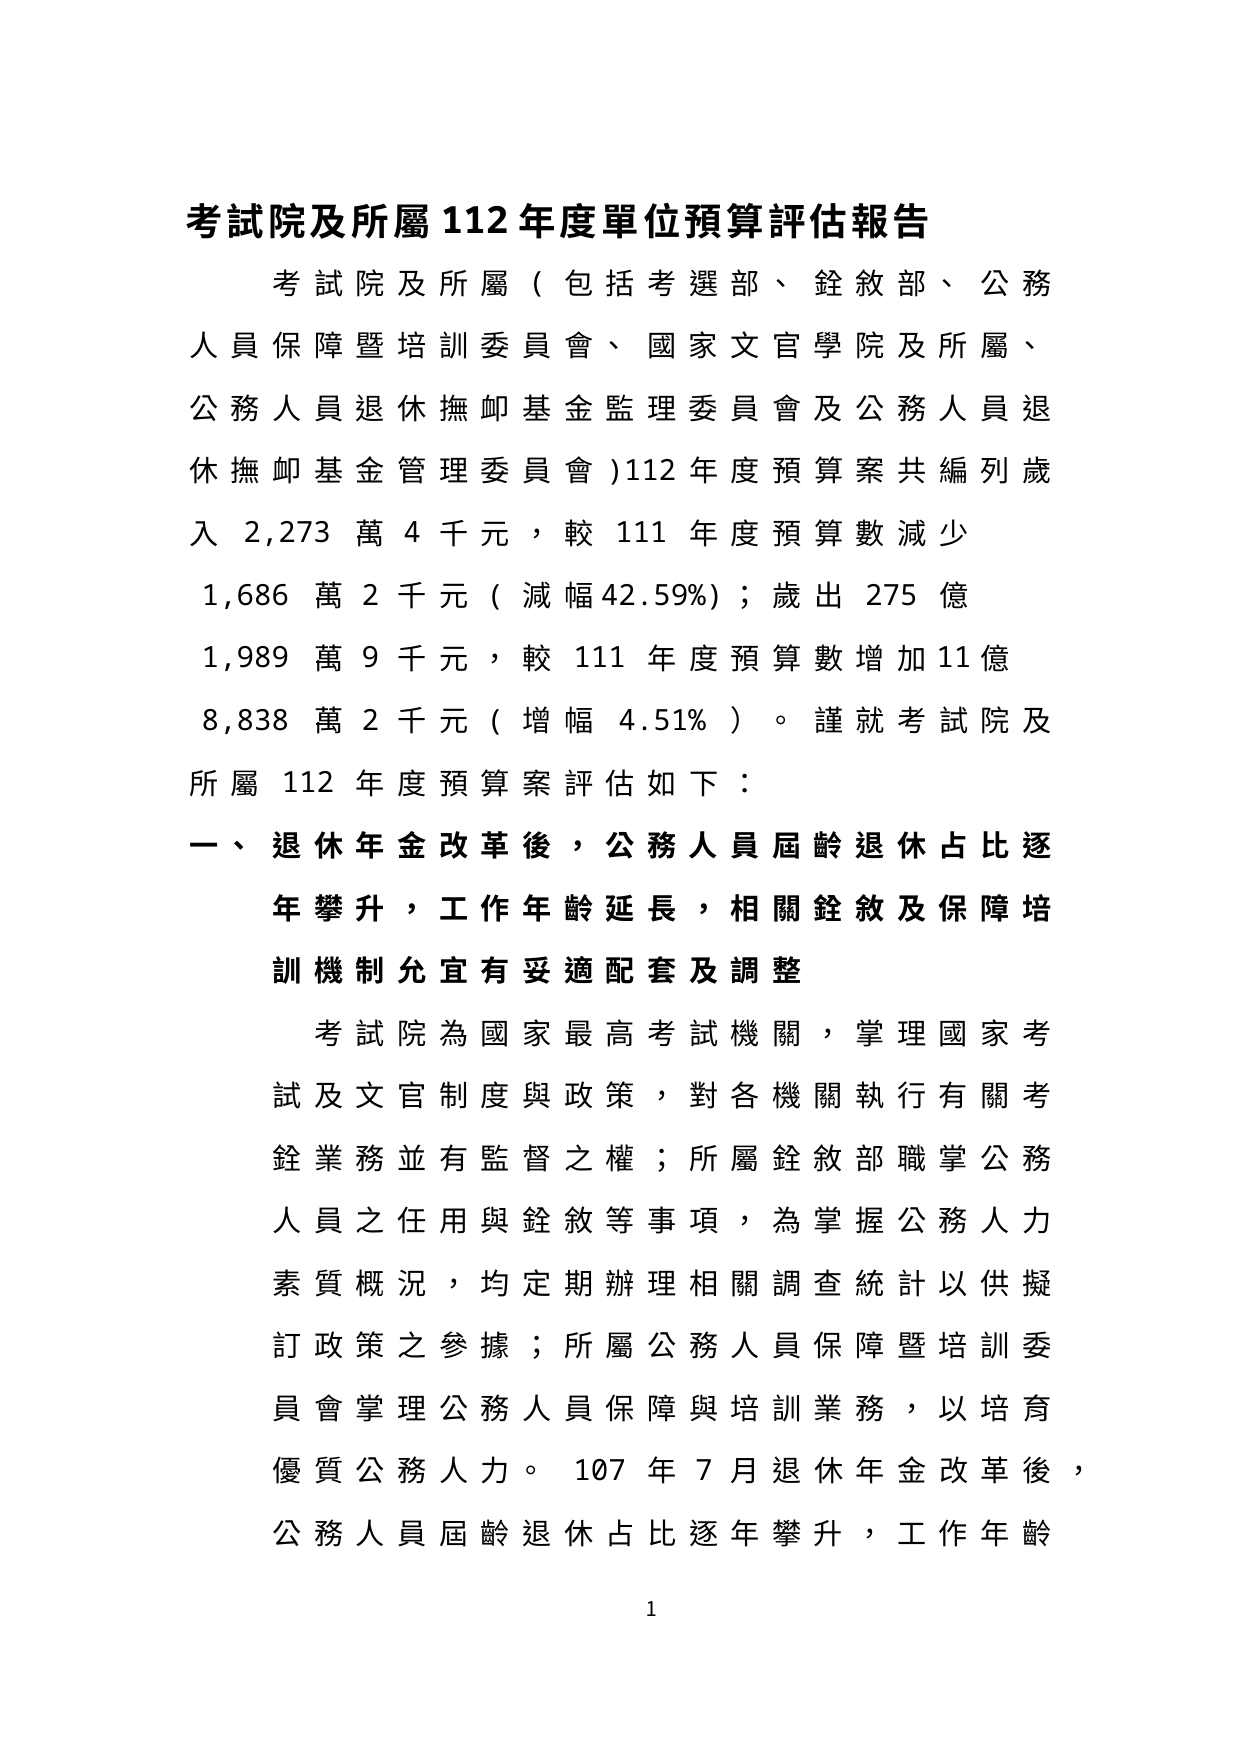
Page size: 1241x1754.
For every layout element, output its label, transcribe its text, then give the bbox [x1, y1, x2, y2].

text 考試院及所屬112年度單位預算評估報告 [183, 177, 1058, 240]
text 一、退休年金改革後，公務人員屆齡退休占比逐年攀升，工作年齡延長，相關銓敘及保障培訓機制允宜有妥適配套及調整 [183, 802, 1058, 990]
text 考試院為國家最高考試機關，掌理國家考試及文官制度與政策，對各機關執行有關考銓業務並有監督之權；所屬銓敘部職掌公務人員之任用與銓敘等事項，為掌握公務人力素質概況，均定期辦理相關調查統計以供擬訂政策之參據；所屬公務人員保障暨培訓委員會掌理公務人員保障與培訓業務，以培育優質公務人力。107年7月退休年金改革後，公務人員屆齡退休占比逐年攀升，工作年齡延長，相關銓敘及保障培訓機制允宜有妥適配套及調整。說明如下： [242, 990, 1058, 1552]
text 考試院及所屬(包括考選部、銓敘部、公務人員保障暨培訓委員會、國家文官學院及所屬、公務人員退休撫卹基金監理委員會及公務人員退休撫卹基金管理委員會)112年度預算案共編列歲入2,273萬4千元，較111年度預算數減少1,686萬2千元(減幅42.59%)；歲出275億1,989萬9千元，較111年度預算數增加11億8,838萬2千元(增幅4.51%）。謹就考試院及所屬112年度預算案評估如下： [183, 240, 1058, 802]
